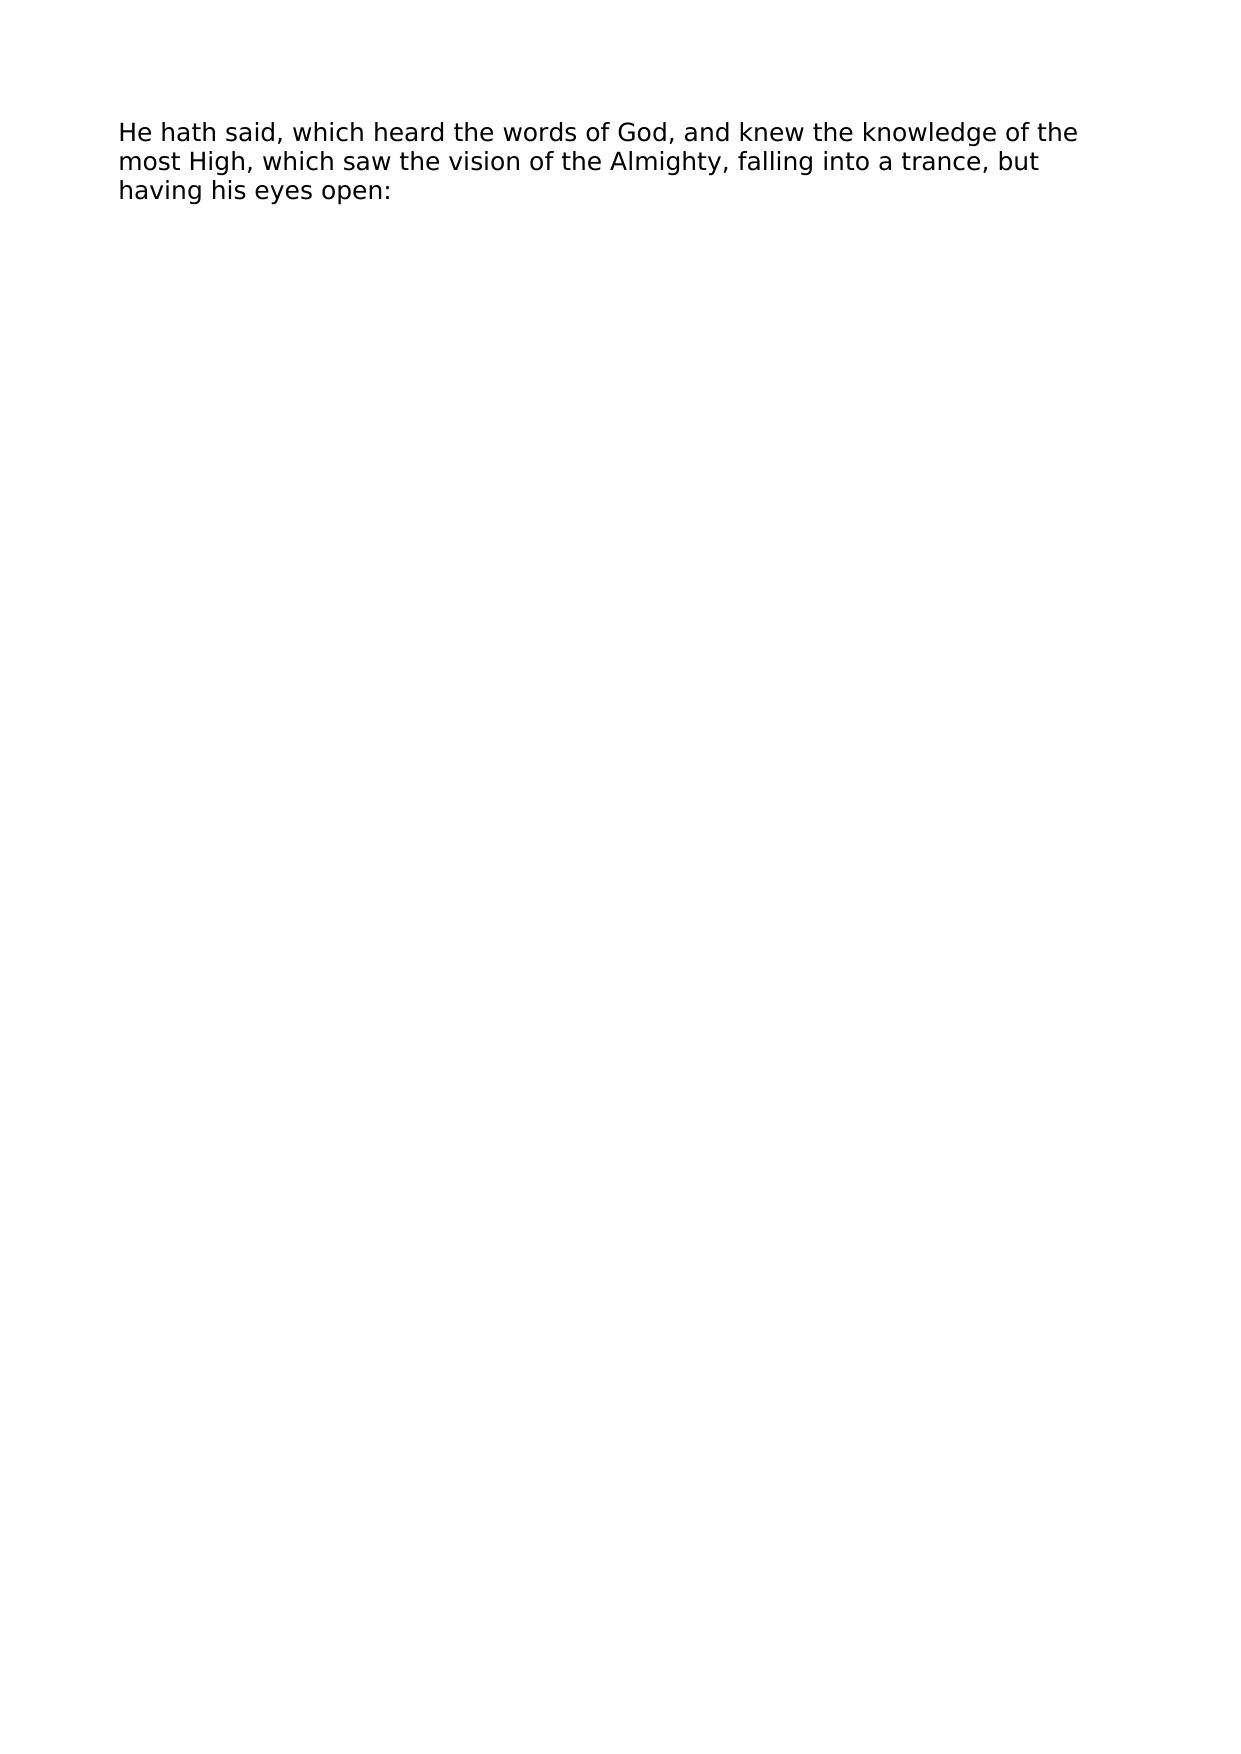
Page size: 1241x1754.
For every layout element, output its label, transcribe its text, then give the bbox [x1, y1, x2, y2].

text He hath said, which heard the words of God, and knew the knowledge of the most High, which saw the vision of the Almighty, falling into a trance, but having his eyes open: [118, 118, 1122, 206]
